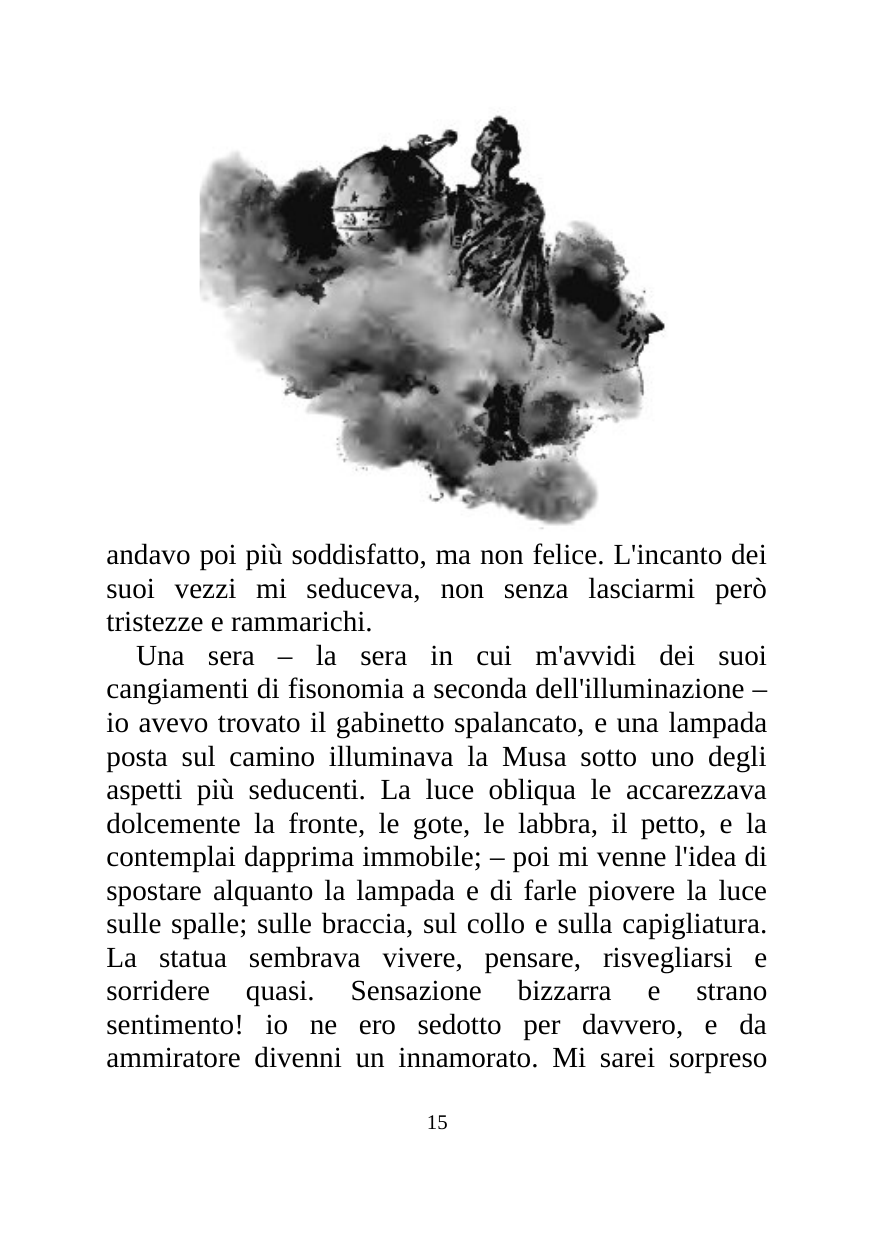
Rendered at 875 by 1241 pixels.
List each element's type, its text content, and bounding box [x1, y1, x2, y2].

text Una sera – la sera in cui m'avvidi dei suoi cangiamenti di fisonomia a seconda dell'illuminazione – io avevo trovato il gabinetto spalancato, e una lampada posta sul camino illuminava la Musa sotto uno degli aspetti più seducenti. La luce obliqua le accarezzava dolcemente la fronte, le gote, le labbra, il petto, e la contemplai dapprima immobile; – poi mi venne l'idea di spostare alquanto la lampada e di farle piovere la luce sulle spalle; sulle braccia, sul collo e sulla capigliatura. La statua sembrava vivere, pensare, risvegliarsi e sorridere quasi. Sensazione bizzarra e strano sentimento! io ne ero sedotto per davvero, e da ammiratore divenni un innamorato. Mi sarei sorpreso [106, 638, 768, 1074]
picture [199, 106, 675, 538]
text andavo poi più soddisfatto, ma non felice. L'incanto dei suoi vezzi mi seduceva, non senza lasciarmi però tristezze e rammarichi. [106, 106, 768, 638]
